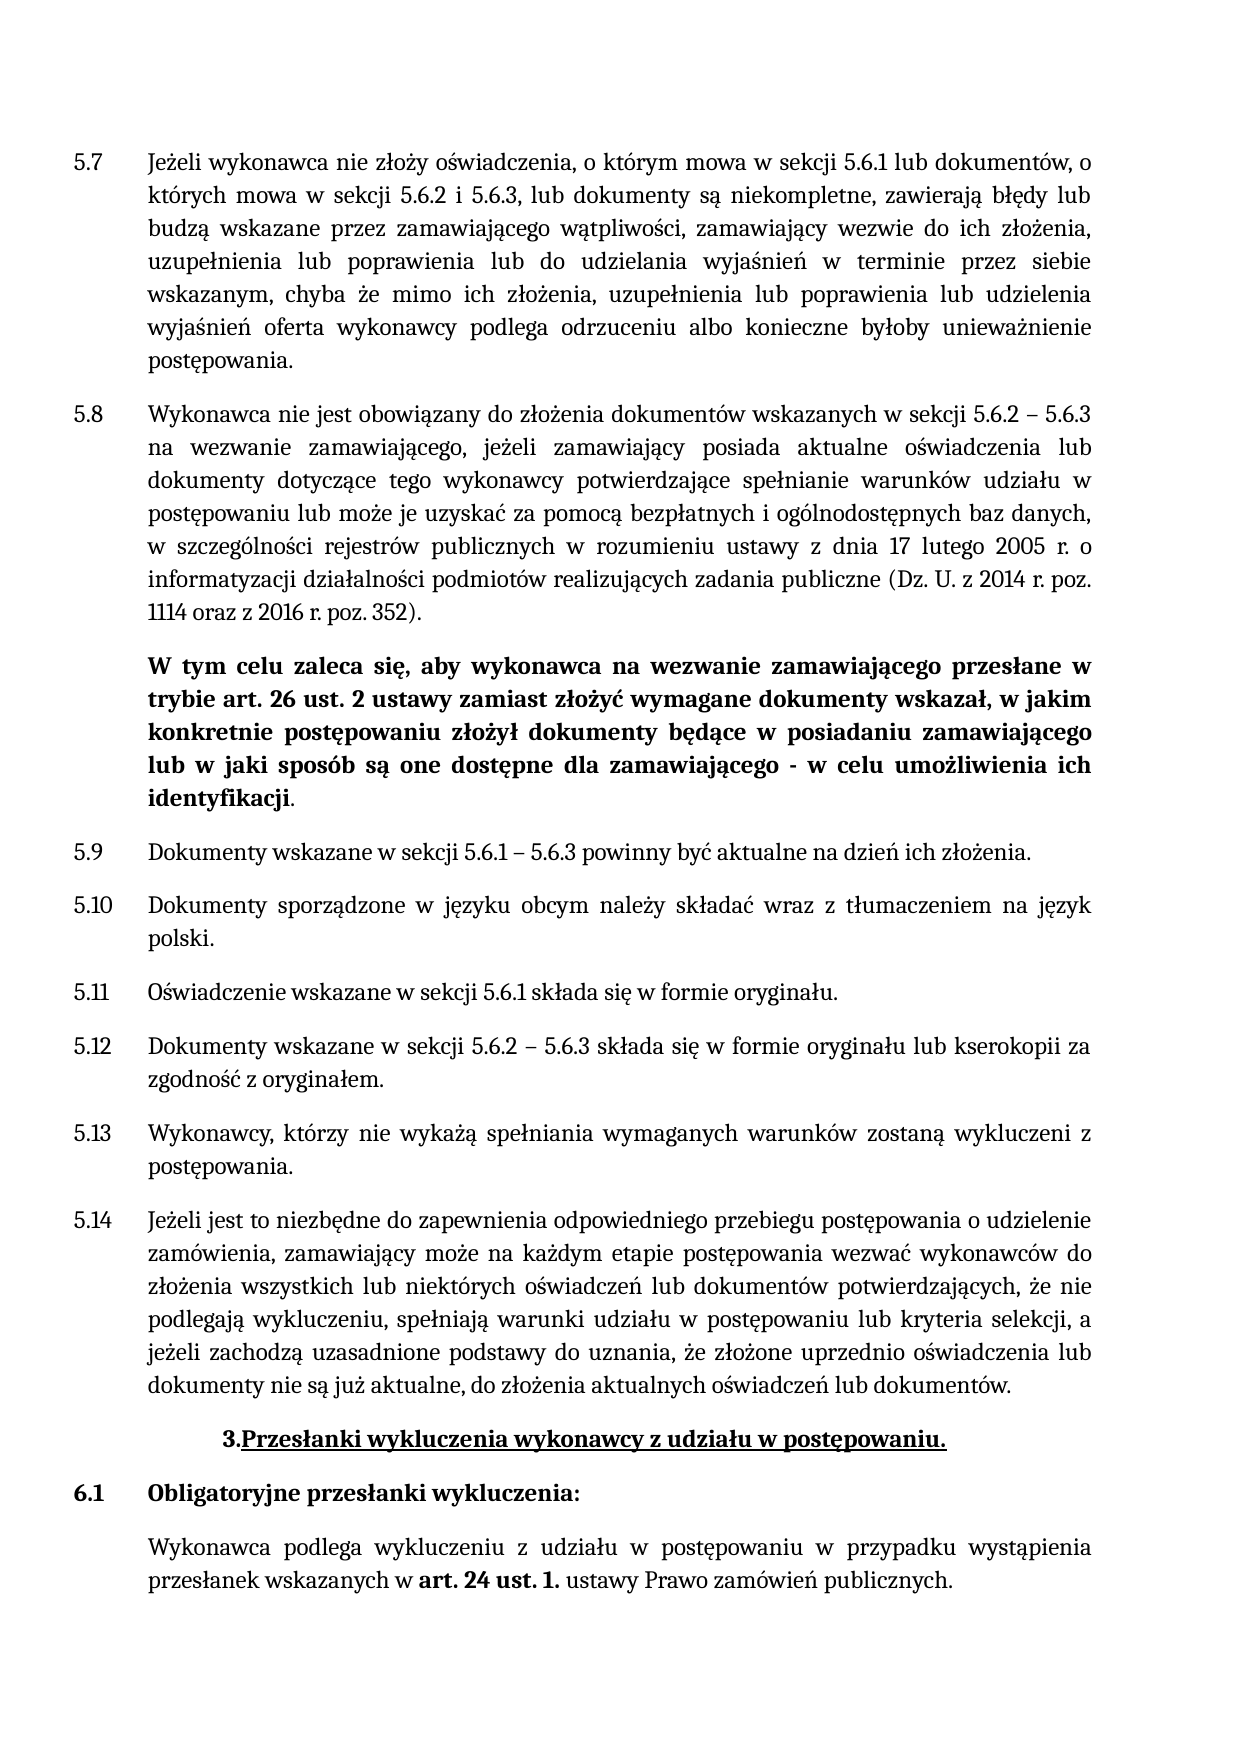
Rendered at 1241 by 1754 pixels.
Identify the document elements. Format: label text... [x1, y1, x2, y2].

text 5.9 Dokumenty wskazane w sekcji 5.6.1 – 5.6.3 powinny być aktualne na dzień ich złożenia. [74, 837, 1093, 866]
text W tym celu zaleca się, aby wykonawca na wezwanie zamawiającego przesłane w trybie art. 26 ust. 2 ustawy zamiast złożyć wymagane dokumenty wskazał, w jakim konkretnie postępowaniu złożył dokumenty będące w posiadaniu zamawiającego lub w jaki sposób są one dostępne dla zamawiającego - w celu umożliwienia ich identyfikacji. [148, 652, 1093, 812]
text 5.12 Dokumenty wskazane w sekcji 5.6.2 – 5.6.3 składa się w formie oryginału lub kserokopii za zgodność z oryginałem. [74, 1032, 1093, 1094]
text 5.10 Dokumenty sporządzone w języku obcym należy składać wraz z tłumaczeniem na język polski. [74, 891, 1093, 953]
text 5.13 Wykonawcy, którzy nie wykażą spełniania wymaganych warunków zostaną wykluczeni z postępowania. [74, 1119, 1093, 1181]
list Przesłanki wykluczenia wykonawcy z udziału w postępowaniu. [223, 1425, 1093, 1453]
text 5.11 Oświadczenie wskazane w sekcji 5.6.1 składa się w formie oryginału. [74, 978, 1093, 1007]
text 5.14 Jeżeli jest to niezbędne do zapewnienia odpowiedniego przebiegu postępowania o udzielenie zamówienia, zamawiający może na każdym etapie postępowania wezwać wykonawców do złożenia wszystkich lub niektórych oświadczeń lub dokumentów potwierdzających, że nie podlegają wykluczeniu, spełniają warunki udziału w postępowaniu lub kryteria selekcji, a jeżeli zachodzą uzasadnione podstawy do uznania, że złożone uprzednio oświadczenia lub dokumenty nie są już aktualne, do złożenia aktualnych oświadczeń lub dokumentów. [74, 1206, 1093, 1400]
text 6.1 Obligatoryjne przesłanki wykluczenia: [74, 1479, 1093, 1507]
text 5.8 Wykonawca nie jest obowiązany do złożenia dokumentów wskazanych w sekcji 5.6.2 – 5.6.3 na wezwanie zamawiającego, jeżeli zamawiający posiada aktualne oświadczenia lub dokumenty dotyczące tego wykonawcy potwierdzające spełnianie warunków udziału w postępowaniu lub może je uzyskać za pomocą bezpłatnych i ogólnodostępnych baz danych, w szczególności rejestrów publicznych w rozumieniu ustawy z dnia 17 lutego 2005 r. o informatyzacji działalności podmiotów realizujących zadania publiczne (Dz. U. z 2014 r. poz. 1114 oraz z 2016 r. poz. 352). [74, 399, 1093, 626]
text Wykonawca podlega wykluczeniu z udziału w postępowaniu w przypadku wystąpienia przesłanek wskazanych w art. 24 ust. 1. ustawy Prawo zamówień publicznych. [148, 1532, 1093, 1594]
text 5.7 Jeżeli wykonawca nie złoży oświadczenia, o którym mowa w sekcji 5.6.1 lub dokumentów, o których mowa w sekcji 5.6.2 i 5.6.3, lub dokumenty są niekompletne, zawierają błędy lub budzą wskazane przez zamawiającego wątpliwości, zamawiający wezwie do ich złożenia, uzupełnienia lub poprawienia lub do udzielania wyjaśnień w terminie przez siebie wskazanym, chyba że mimo ich złożenia, uzupełnienia lub poprawienia lub udzielenia wyjaśnień oferta wykonawcy podlega odrzuceniu albo konieczne byłoby unieważnienie postępowania. [74, 148, 1093, 374]
